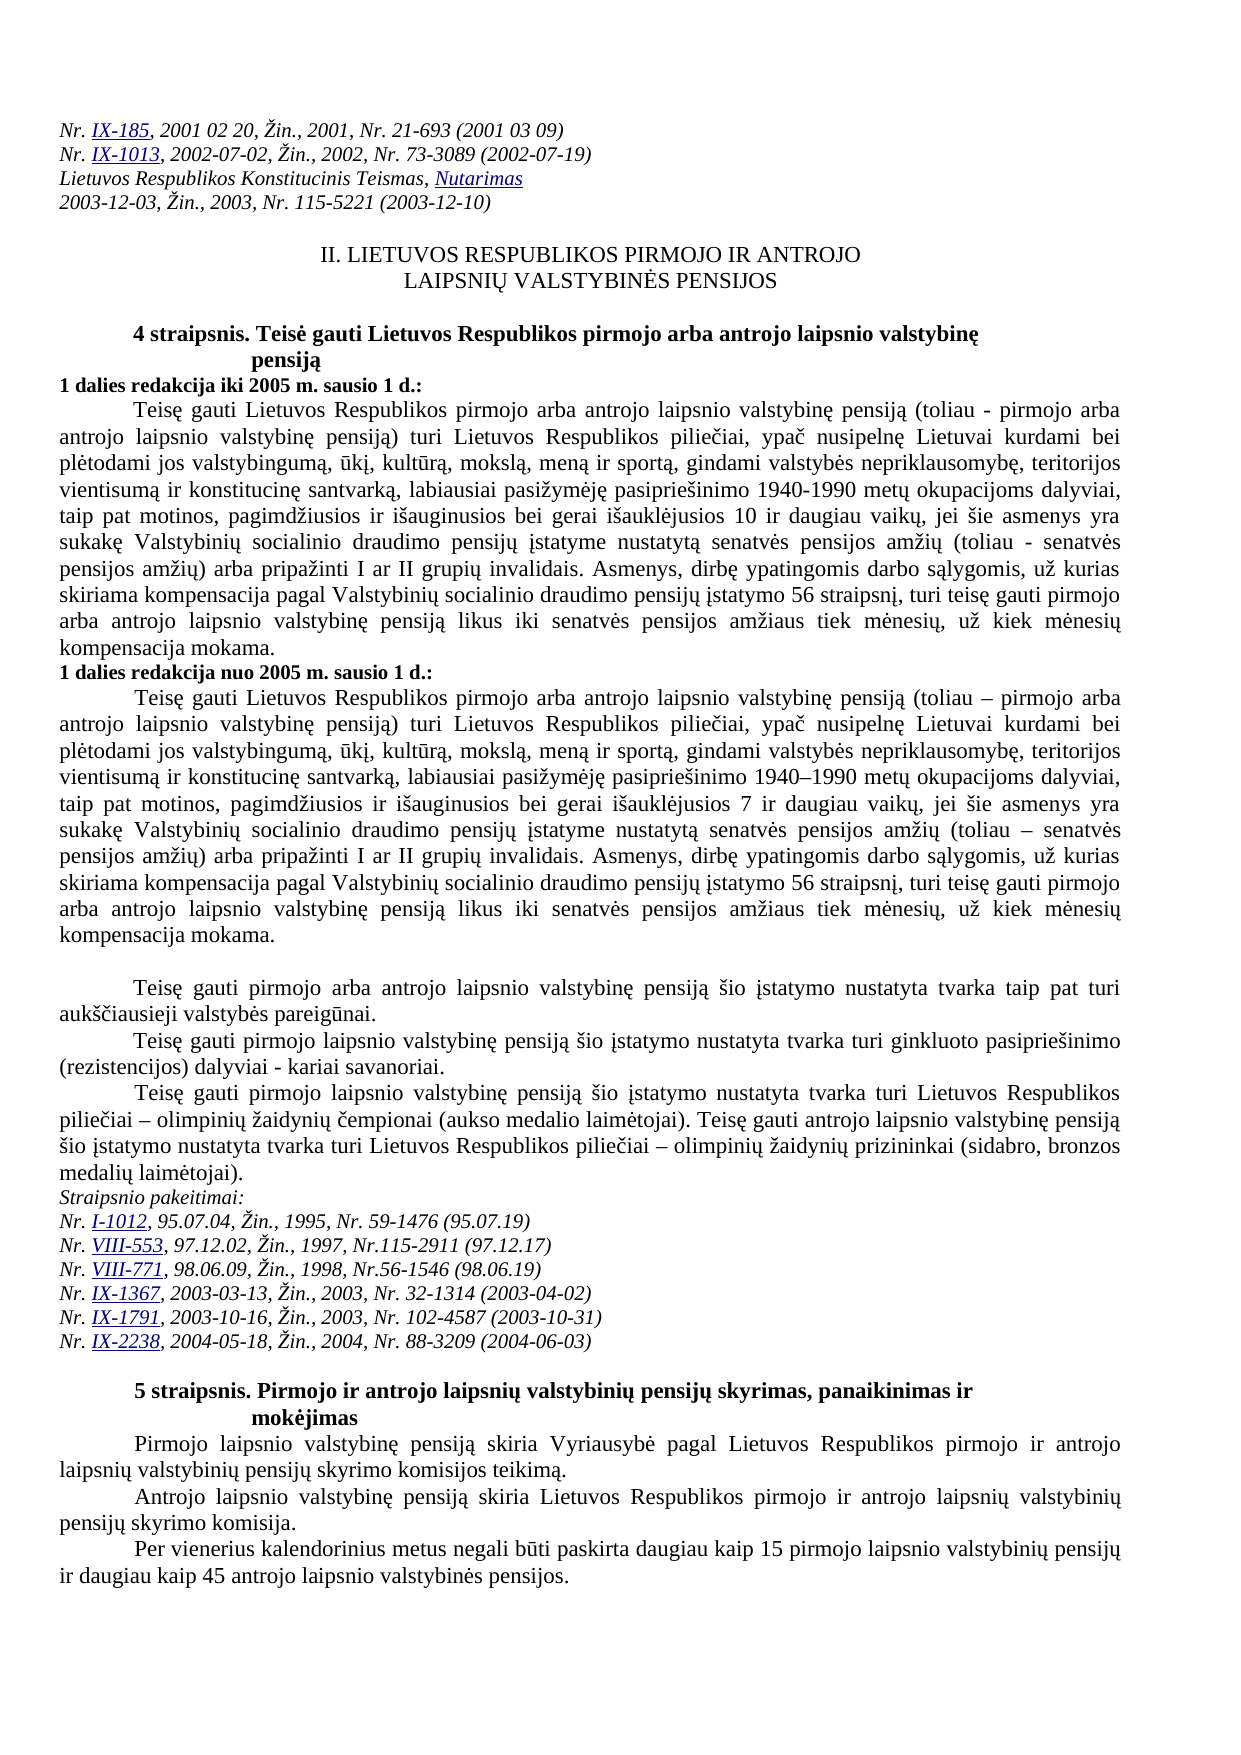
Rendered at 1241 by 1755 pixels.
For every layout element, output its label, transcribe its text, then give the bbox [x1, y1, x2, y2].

text 2003-12-03, Žin., 2003, Nr. 115-5221 (2003-12-10) [59, 190, 1122, 214]
text Teisę gauti pirmojo laipsnio valstybinę pensiją šio įstatymo nustatyta tvarka turi ginkluoto pasipriešinimo (rezistencijos) dalyviai - kariai savanoriai. [59, 1027, 1122, 1079]
text Pirmojo laipsnio valstybinę pensiją skiria Vyriausybė pagal Lietuvos Respublikos pirmojo ir antrojo laipsnių valstybinių pensijų skyrimo komisijos teikimą. [59, 1430, 1122, 1483]
text 1 dalies redakcija nuo 2005 m. sausio 1 d.: [59, 660, 1122, 684]
text Teisę gauti pirmojo laipsnio valstybinę pensiją šio įstatymo nustatyta tvarka turi Lietuvos Respublikos piliečiai – olimpinių žaidynių čempionai (aukso medalio laimėtojai). Teisę gauti antrojo laipsnio valstybinę pensiją šio įstatymo nustatyta tvarka turi Lietuvos Respublikos piliečiai – olimpinių žaidynių prizininkai (sidabro, bronzos medalių laimėtojai). [59, 1079, 1122, 1185]
text Nr. IX-185, 2001 02 20, Žin., 2001, Nr. 21-693 (2001 03 09) [59, 118, 1122, 142]
text mokėjimas [251, 1404, 1122, 1430]
text pensiją [59, 346, 1122, 372]
text Nr. IX-1367, 2003-03-13, Žin., 2003, Nr. 32-1314 (2003-04-02) [59, 1281, 1122, 1305]
text Nr. IX-1013, 2002-07-02, Žin., 2002, Nr. 73-3089 (2002-07-19) [59, 142, 1122, 166]
text 4 straipsnis. Teisė gauti Lietuvos Respublikos pirmojo arba antrojo laipsnio valstybinę [59, 320, 1122, 346]
text Antrojo laipsnio valstybinę pensiją skiria Lietuvos Respublikos pirmojo ir antrojo laipsnių valstybinių pensijų skyrimo komisija. [59, 1483, 1122, 1536]
text Teisę gauti Lietuvos Respublikos pirmojo arba antrojo laipsnio valstybinę pensiją (toliau – pirmojo arba antrojo laipsnio valstybinę pensiją) turi Lietuvos Respublikos piliečiai, ypač nusipelnę Lietuvai kurdami bei plėtodami jos valstybingumą, ūkį, kultūrą, mokslą, meną ir sportą, gindami valstybės nepriklausomybę, teritorijos vientisumą ir konstitucinę santvarką, labiausiai pasižymėję pasipriešinimo 1940–1990 metų okupacijoms dalyviai, taip pat motinos, pagimdžiusios ir išauginusios bei gerai išauklėjusios 7 ir daugiau vaikų, jei šie asmenys yra sukakę Valstybinių socialinio draudimo pensijų įstatyme nustatytą senatvės pensijos amžių (toliau – senatvės pensijos amžių) arba pripažinti I ar II grupių invalidais. Asmenys, dirbę ypatingomis darbo sąlygomis, už kurias skiriama kompensacija pagal Valstybinių socialinio draudimo pensijų įstatymo 56 straipsnį, turi teisę gauti pirmojo arba antrojo laipsnio valstybinę pensiją likus iki senatvės pensijos amžiaus tiek mėnesių, už kiek mėnesių kompensacija mokama. [59, 684, 1122, 948]
text 1 dalies redakcija iki 2005 m. sausio 1 d.: [59, 372, 1122, 397]
text Nr. VIII-553, 97.12.02, Žin., 1997, Nr.115-2911 (97.12.17) [59, 1233, 1122, 1257]
text Per vienerius kalendorinius metus negali būti paskirta daugiau kaip 15 pirmojo laipsnio valstybinių pensijų ir daugiau kaip 45 antrojo laipsnio valstybinės pensijos. [59, 1536, 1122, 1588]
text LAIPSNIŲ VALSTYBINĖS PENSIJOS [59, 267, 1122, 293]
text Teisę gauti Lietuvos Respublikos pirmojo arba antrojo laipsnio valstybinę pensiją (toliau - pirmojo arba antrojo laipsnio valstybinę pensiją) turi Lietuvos Respublikos piliečiai, ypač nusipelnę Lietuvai kurdami bei plėtodami jos valstybingumą, ūkį, kultūrą, mokslą, meną ir sportą, gindami valstybės nepriklausomybę, teritorijos vientisumą ir konstitucinę santvarką, labiausiai pasižymėję pasipriešinimo 1940-1990 metų okupacijoms dalyviai, taip pat motinos, pagimdžiusios ir išauginusios bei gerai išauklėjusios 10 ir daugiau vaikų, jei šie asmenys yra sukakę Valstybinių socialinio draudimo pensijų įstatyme nustatytą senatvės pensijos amžių (toliau - senatvės pensijos amžių) arba pripažinti I ar II grupių invalidais. Asmenys, dirbę ypatingomis darbo sąlygomis, už kurias skiriama kompensacija pagal Valstybinių socialinio draudimo pensijų įstatymo 56 straipsnį, turi teisę gauti pirmojo arba antrojo laipsnio valstybinę pensiją likus iki senatvės pensijos amžiaus tiek mėnesių, už kiek mėnesių kompensacija mokama. [59, 397, 1122, 660]
text Nr. VIII-771, 98.06.09, Žin., 1998, Nr.56-1546 (98.06.19) [59, 1257, 1122, 1281]
text 5 straipsnis. Pirmojo ir antrojo laipsnių valstybinių pensijų skyrimas, panaikinimas ir [134, 1377, 1122, 1404]
text Teisę gauti pirmojo arba antrojo laipsnio valstybinę pensiją šio įstatymo nustatyta tvarka taip pat turi aukščiausieji valstybės pareigūnai. [59, 974, 1122, 1027]
text Nr. IX-1791, 2003-10-16, Žin., 2003, Nr. 102-4587 (2003-10-31) [59, 1305, 1122, 1329]
text Nr. IX-2238, 2004-05-18, Žin., 2004, Nr. 88-3209 (2004-06-03) [59, 1329, 1122, 1353]
text Straipsnio pakeitimai: [59, 1185, 1122, 1209]
text II. LIETUVOS RESPUBLIKOS PIRMOJO IR ANTROJO [59, 241, 1122, 267]
text Lietuvos Respublikos Konstitucinis Teismas, Nutarimas [59, 166, 1122, 190]
text Nr. I-1012, 95.07.04, Žin., 1995, Nr. 59-1476 (95.07.19) [59, 1209, 1122, 1233]
